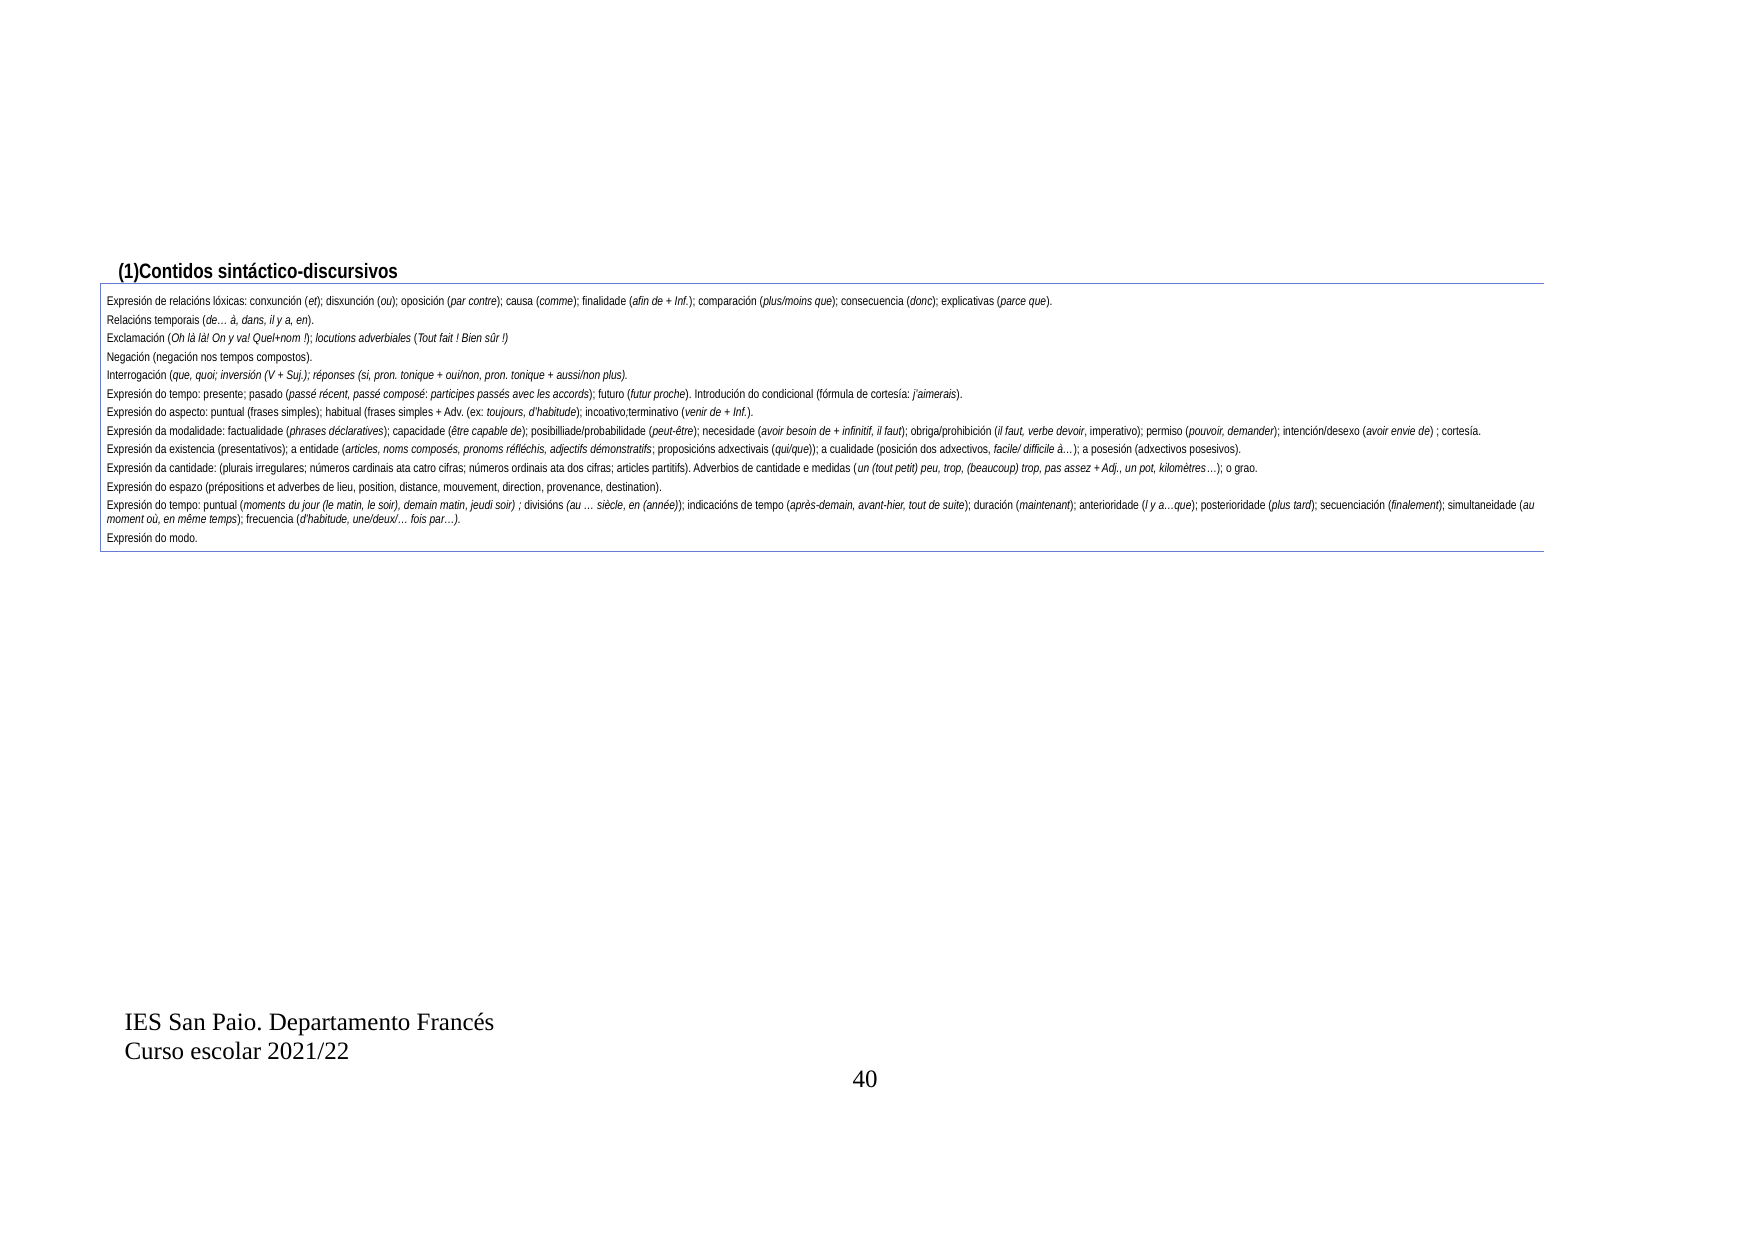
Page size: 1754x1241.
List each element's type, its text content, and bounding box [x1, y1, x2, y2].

table_header Expresión de relacións lóxicas: conxunción (et); disxunción (ou); oposición (par contre); causa (comme); finalidade (afin de + Inf.); comparación (plus/moins que); consecuencia (donc); explicativas (parce que). Relacións temporais (de… à, dans, il y a, en). Exclamación (Oh là là! On y va! Quel+nom !); locutions adverbiales (Tout fait ! Bien sûr !) Negación (negación nos tempos compostos). Interrogación (que, quoi; inversión (V + Suj.); réponses (si, pron. tonique + oui/non, pron. tonique + aussi/non plus). Expresión do tempo: presente; pasado (passé récent, passé composé: participes passés avec les accords); futuro (futur proche). Introdución do condicional (fórmula de cortesía: j’aimerais). Expresión do aspecto: puntual (frases simples); habitual (frases simples + Adv. (ex: toujours, d’habitude); incoativo;terminativo (venir de + Inf.). Expresión da modalidade: factualidade (phrases déclaratives); capacidade (être capable de); posibilliade/probabilidade (peut-être); necesidade (avoir besoin de + infinitif, il faut); obriga/prohibición (il faut, verbe devoir, imperativo); permiso (pouvoir, demander); intención/desexo (avoir envie de) ; cortesía. Expresión da existencia (presentativos); a entidade (articles, noms composés, pronoms réfléchis, adjectifs démonstratifs; proposicións adxectivais (qui/que)); a cualidade (posición dos adxectivos, facile/ difficile à…); a posesión (adxectivos posesivos). Expresión da cantidade: (plurais irregulares; números cardinais ata catro cifras; números ordinais ata dos cifras; articles partitifs). Adverbios de cantidade e medidas (un (tout petit) peu, trop, (beaucoup) trop, pas assez + Adj., un pot, kilomètres…); o grao. Expresión do espazo (prépositions et adverbes de lieu, position, distance, mouvement, direction, provenance, destination). Expresión do tempo: puntual (moments du jour (le matin, le soir), demain matin, jeudi soir) ; divisións (au … siècle, en (année)); indicacións de tempo (après-demain, avant-hier, tout de suite); duración (maintenant); anterioridade (l y a…que); posterioridade (plus tard); secuenciación (finalement); simultaneidade (au moment où, en même temps); frecuencia (d’habitude, une/deux/… fois par…). Expresión do modo. [101, 284, 1544, 551]
text (1)Contidos sintáctico-discursivos [118, 259, 1636, 283]
